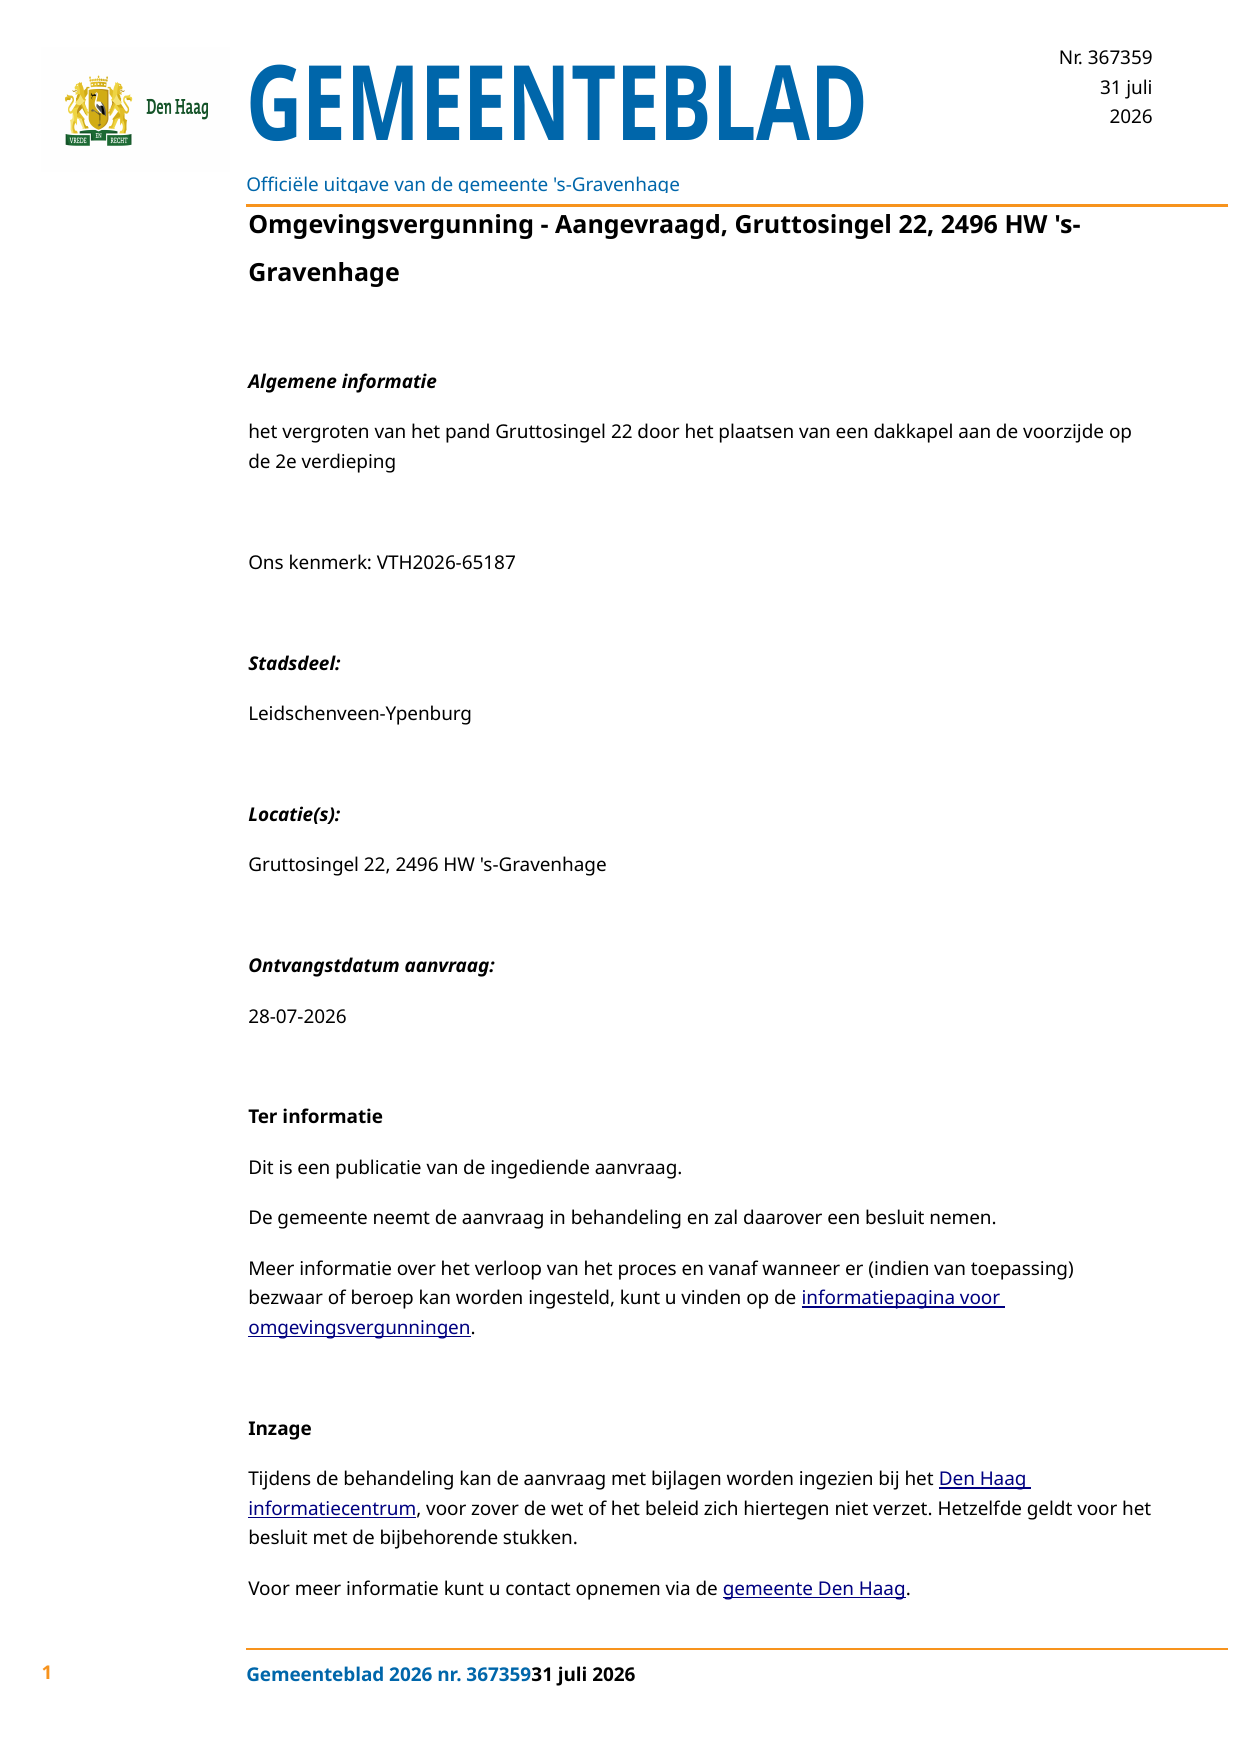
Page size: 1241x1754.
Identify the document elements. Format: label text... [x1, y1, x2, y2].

picture [41, 47, 231, 172]
text De gemeente neemt de aanvraag in behandeling en zal daarover een besluit nemen. [248, 1204, 1152, 1230]
text Tijdens de behandeling kan de aanvraag met bijlagen worden ingezien bij het Den Haag informatiecentrum, voor zover de wet of het beleid zich hiertegen niet verzet. Hetzelfde geldt voor het besluit met de bijbehorende stukken. [248, 1465, 1152, 1550]
text Omgevingsvergunning - Aangevraagd, Gruttosingel 22, 2496 HW 's-Gravenhage [248, 207, 1152, 288]
text Ter informatie [248, 1104, 1152, 1129]
text Leidschenveen-Ypenburg [248, 700, 1152, 726]
text Voor meer informatie kunt u contact opnemen via de gemeente Den Haag. [248, 1575, 1152, 1601]
text het vergroten van het pand Gruttosingel 22 door het plaatsen van een dakkapel aan de voorzijde op de 2e verdieping [248, 419, 1152, 474]
text Algemene informatie [248, 368, 1152, 394]
text 28-07-2026 [248, 1003, 1152, 1029]
text Dit is een publicatie van de ingediende aanvraag. [248, 1154, 1152, 1180]
text Ons kenmerk: VTH2026-65187 [248, 549, 1152, 575]
text Gruttosingel 22, 2496 HW 's-Gravenhage [248, 852, 1152, 877]
text Ontvangstdatum aanvraag: [248, 952, 1152, 978]
text Locatie(s): [248, 801, 1152, 827]
text Stadsdeel: [248, 650, 1152, 676]
text Inzage [248, 1415, 1152, 1441]
text Meer informatie over het verloop van het proces en vanaf wanneer er (indien van toepassing) bezwaar of beroep kan worden ingesteld, kunt u vinden op de informatiepagina voor omgevingsvergunningen. [248, 1255, 1152, 1340]
